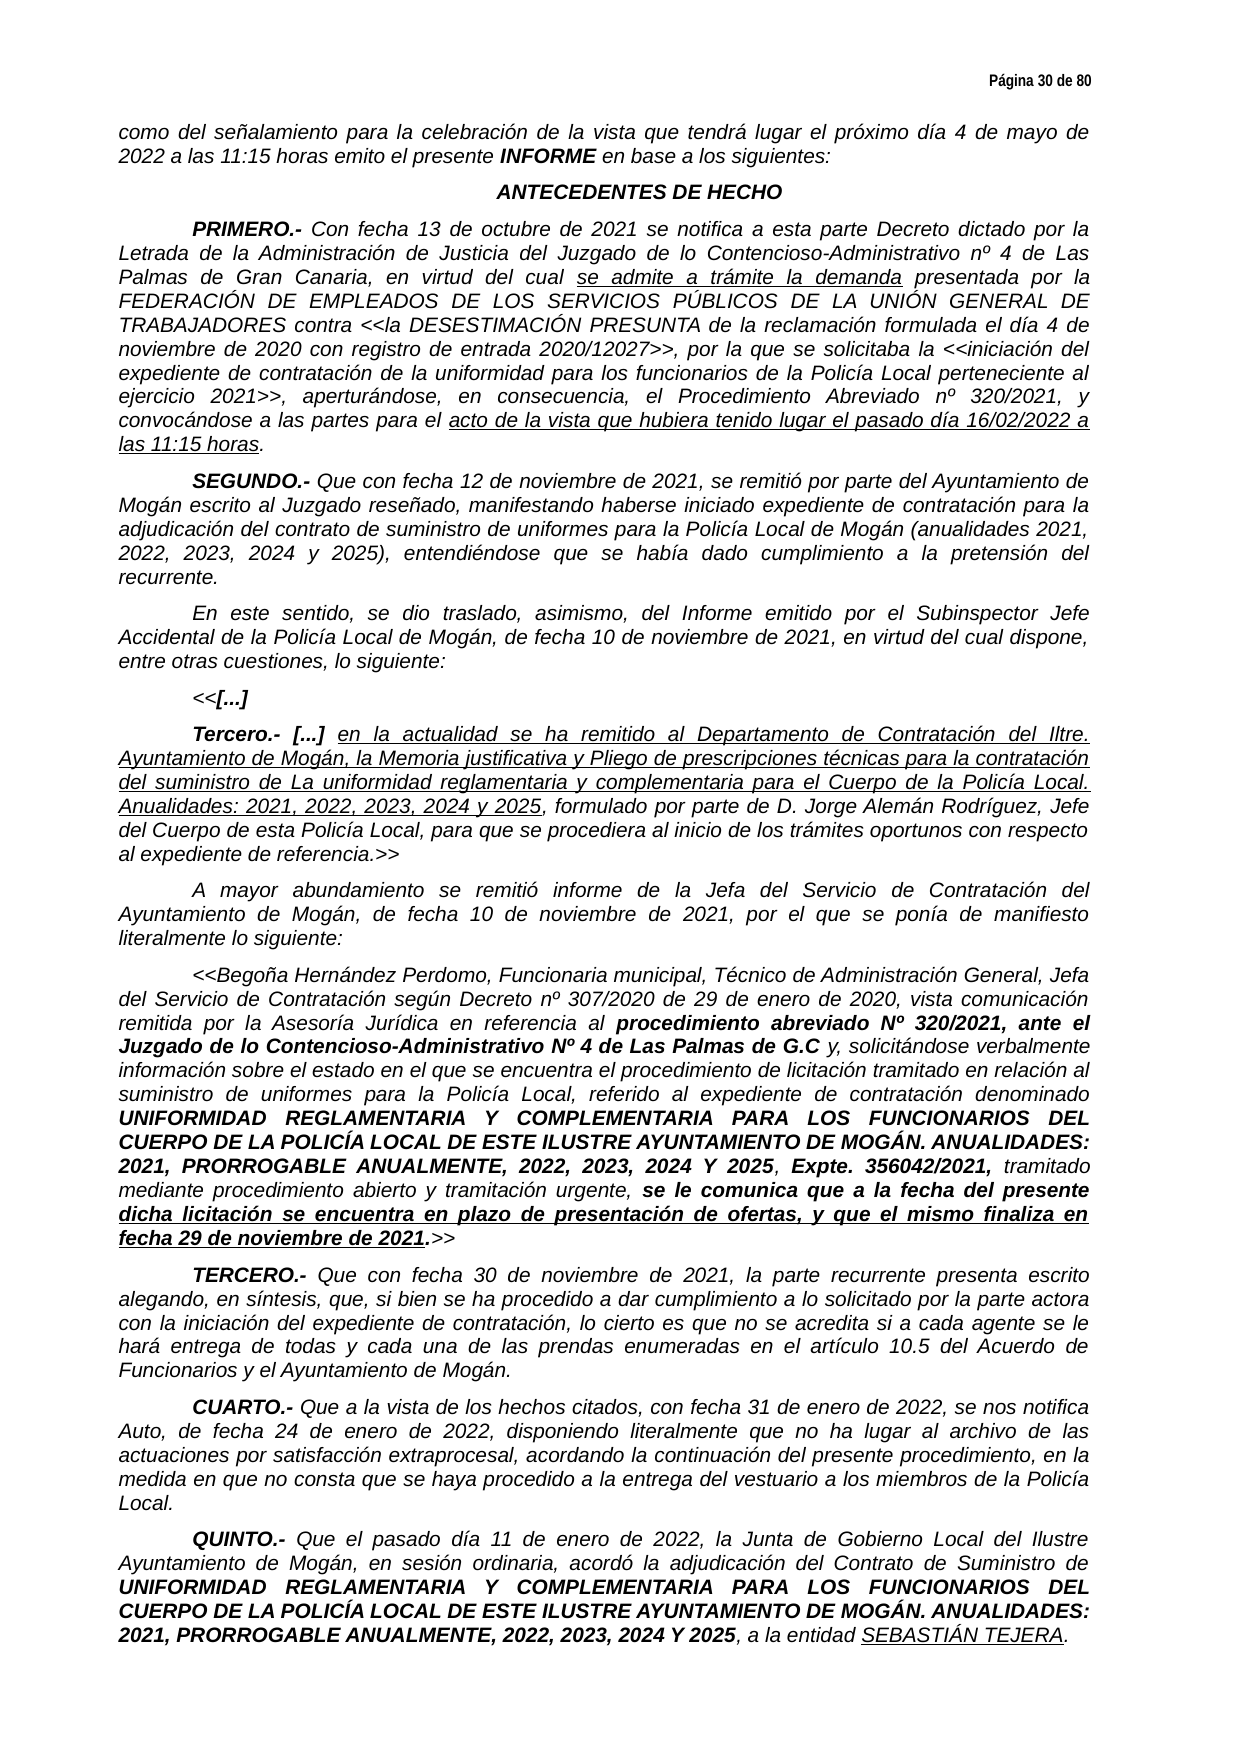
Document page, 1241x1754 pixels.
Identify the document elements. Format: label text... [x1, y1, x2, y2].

text <<Begoña Hernández Perdomo, Funcionaria municipal, Técnico de Administración General, Jefa del Servicio de Contratación según Decreto nº 307/2020 de 29 de enero de 2020, vista comunicación remitida por la Asesoría Jurídica en referencia al procedimiento abreviado Nº 320/2021, ante el Juzgado de lo Contencioso-Administrativo Nº 4 de Las Palmas de G.C y, solicitándose verbalmente información sobre el estado en el que se encuentra el procedimiento de licitación tramitado en relación al suministro de uniformes para la Policía Local, referido al expediente de contratación denominado UNIFORMIDAD REGLAMENTARIA Y COMPLEMENTARIA PARA LOS FUNCIONARIOS DEL CUERPO DE LA POLICÍA LOCAL DE ESTE ILUSTRE AYUNTAMIENTO DE MOGÁN. ANUALIDADES: 2021, PRORROGABLE ANUALMENTE, 2022, 2023, 2024 Y 2025, Expte. 356042/2021, tramitado mediante procedimiento abierto y tramitación urgente, se le comunica que a la fecha del presente dicha licitación se encuentra en plazo de presentación de ofertas, y que el mismo finaliza en fecha 29 de noviembre de 2021.>> [118, 962, 1092, 1250]
text ANTECEDENTES DE HECHO [118, 180, 1092, 204]
text SEGUNDO.- Que con fecha 12 de noviembre de 2021, se remitió por parte del Ayuntamiento de Mogán escrito al Juzgado reseñado, manifestando haberse iniciado expediente de contratación para la adjudicación del contrato de suministro de uniformes para la Policía Local de Mogán (anualidades 2021, 2022, 2023, 2024 y 2025), entendiéndose que se había dado cumplimiento a la pretensión del recurrente. [118, 469, 1092, 588]
text A mayor abundamiento se remitió informe de la Jefa del Servicio de Contratación del Ayuntamiento de Mogán, de fecha 10 de noviembre de 2021, por el que se ponía de manifiesto literalmente lo siguiente: [118, 878, 1092, 950]
text En este sentido, se dio traslado, asimismo, del Informe emitido por el Subinspector Jefe Accidental de la Policía Local de Mogán, de fecha 10 de noviembre de 2021, en virtud del cual dispone, entre otras cuestiones, lo siguiente: [118, 601, 1092, 673]
text PRIMERO.- Con fecha 13 de octubre de 2021 se notifica a esta parte Decreto dictado por la Letrada de la Administración de Justicia del Juzgado de lo Contencioso-Administrativo nº 4 de Las Palmas de Gran Canaria, en virtud del cual se admite a trámite la demanda presentada por la FEDERACIÓN DE EMPLEADOS DE LOS SERVICIOS PÚBLICOS DE LA UNIÓN GENERAL DE TRABAJADORES contra <<la DESESTIMACIÓN PRESUNTA de la reclamación formulada el día 4 de noviembre de 2020 con registro de entrada 2020/12027>>, por la que se solicitaba la <<iniciación del expediente de contratación de la uniformidad para los funcionarios de la Policía Local perteneciente al ejercicio 2021>>, aperturándose, en consecuencia, el Procedimiento Abreviado nº 320/2021, y convocándose a las partes para el acto de la vista que hubiera tenido lugar el pasado día 16/02/2022 a las 11:15 horas. [118, 217, 1092, 456]
text Tercero.- [...] en la actualidad se ha remitido al Departamento de Contratación del Iltre. Ayuntamiento de Mogán, la Memoria justificativa y Pliego de prescripciones técnicas para la contratación del suministro de La uniformidad reglamentaria y complementaria para el Cuerpo de la Policía Local. Anualidades: 2021, 2022, 2023, 2024 y 2025, formulado por parte de D. Jorge Alemán Rodríguez, Jefe del Cuerpo de esta Policía Local, para que se procediera al inicio de los trámites oportunos con respecto al expediente de referencia.>> [118, 722, 1092, 866]
text CUARTO.- Que a la vista de los hechos citados, con fecha 31 de enero de 2022, se nos notifica Auto, de fecha 24 de enero de 2022, disponiendo literalmente que no ha lugar al archivo de las actuaciones por satisfacción extraprocesal, acordando la continuación del presente procedimiento, en la medida en que no consta que se haya procedido a la entrega del vestuario a los miembros de la Policía Local. [118, 1395, 1092, 1514]
text <<[...] [118, 685, 1092, 709]
text TERCERO.- Que con fecha 30 de noviembre de 2021, la parte recurrente presenta escrito alegando, en síntesis, que, si bien se ha procedido a dar cumplimiento a lo solicitado por la parte actora con la iniciación del expediente de contratación, lo cierto es que no se acredita si a cada agente se le hará entrega de todas y cada una de las prendas enumeradas en el artículo 10.5 del Acuerdo de Funcionarios y el Ayuntamiento de Mogán. [118, 1262, 1092, 1382]
text como del señalamiento para la celebración de la vista que tendrá lugar el próximo día 4 de mayo de 2022 a las 11:15 horas emito el presente INFORME en base a los siguientes: [118, 120, 1092, 168]
text QUINTO.- Que el pasado día 11 de enero de 2022, la Junta de Gobierno Local del Ilustre Ayuntamiento de Mogán, en sesión ordinaria, acordó la adjudicación del Contrato de Suministro de UNIFORMIDAD REGLAMENTARIA Y COMPLEMENTARIA PARA LOS FUNCIONARIOS DEL CUERPO DE LA POLICÍA LOCAL DE ESTE ILUSTRE AYUNTAMIENTO DE MOGÁN. ANUALIDADES: 2021, PRORROGABLE ANUALMENTE, 2022, 2023, 2024 Y 2025, a la entidad SEBASTIÁN TEJERA. [118, 1527, 1092, 1647]
